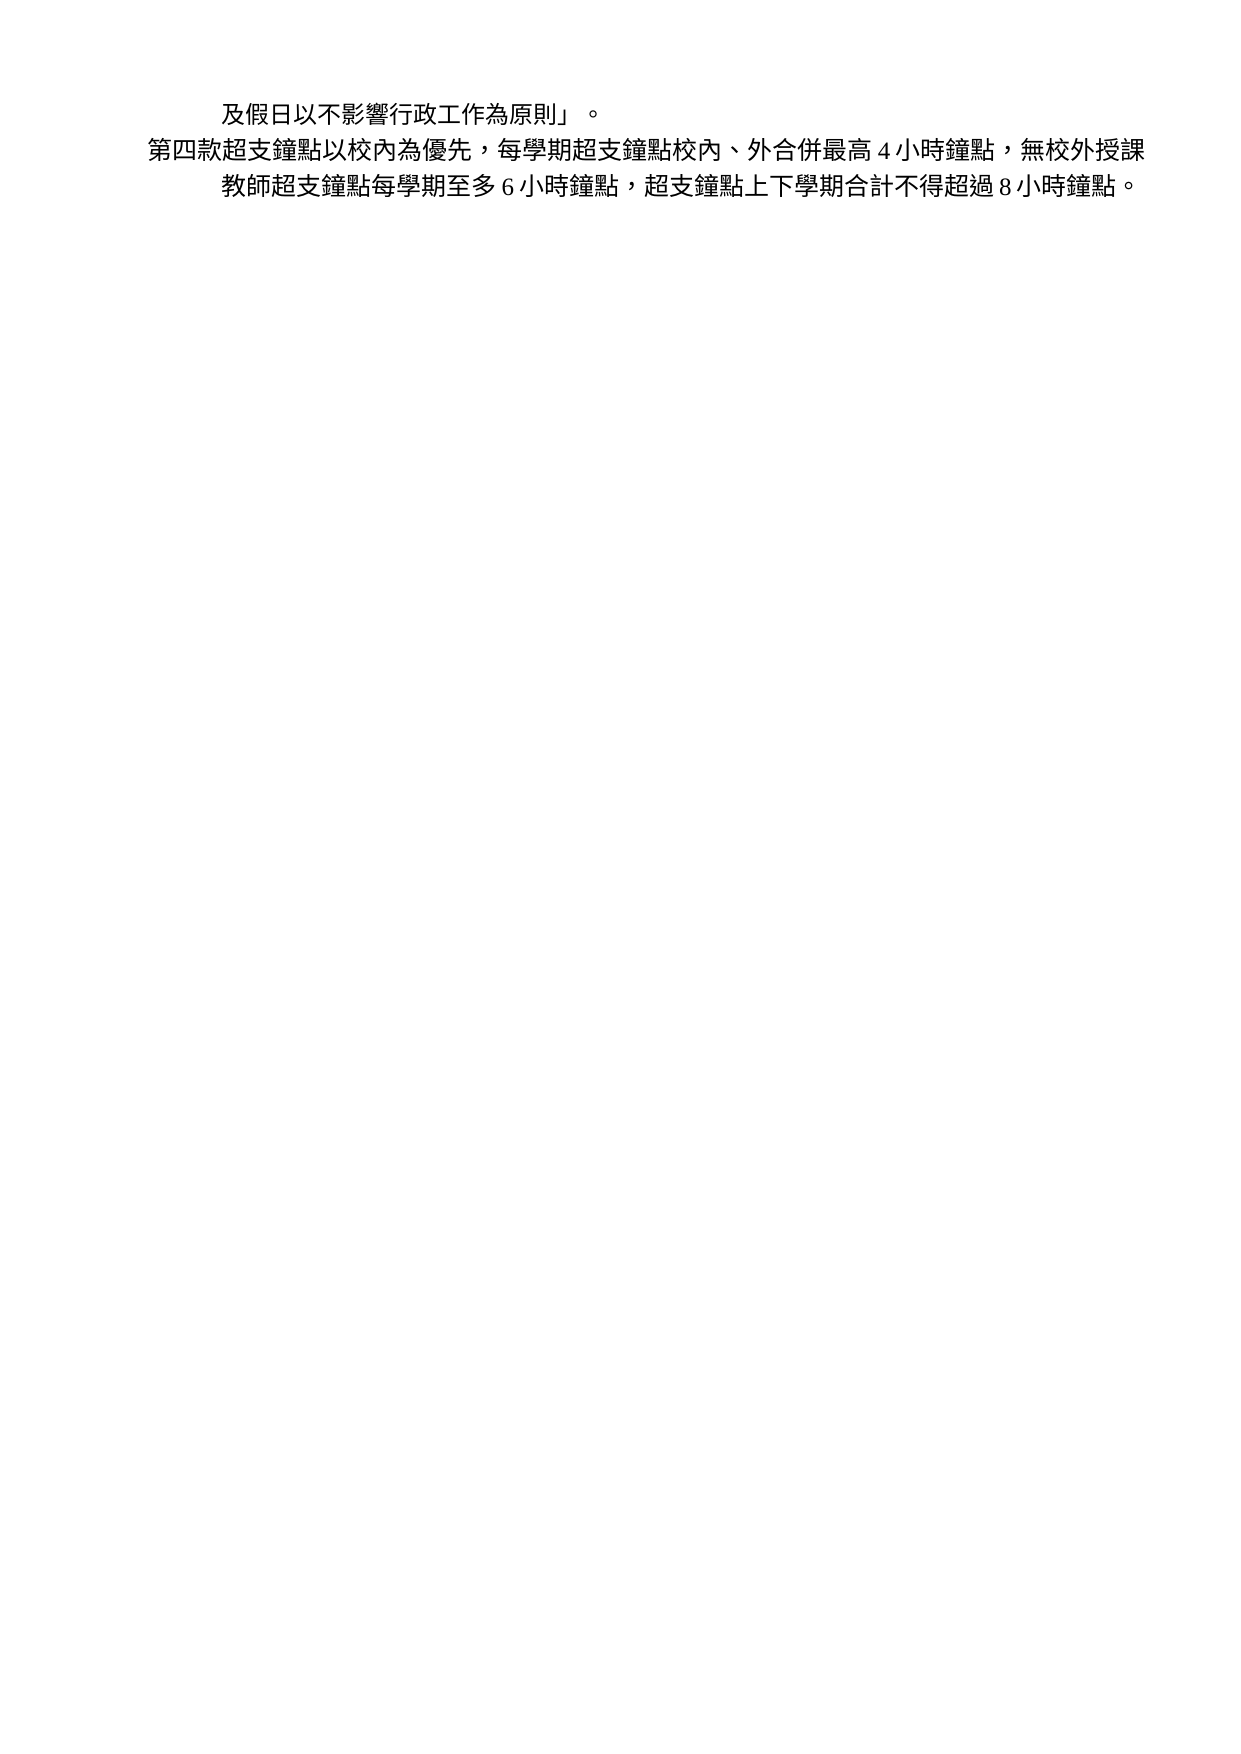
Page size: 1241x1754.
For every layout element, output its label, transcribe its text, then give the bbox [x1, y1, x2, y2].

text 及假日以不影響行政工作為原則」。 [148, 96, 1152, 130]
text 第四款超支鐘點以校內為優先，每學期超支鐘點校內、外合併最高4小時鐘點，無校外授課教師超支鐘點每學期至多6小時鐘點，超支鐘點上下學期合計不得超過8小時鐘點。 [148, 130, 1152, 203]
